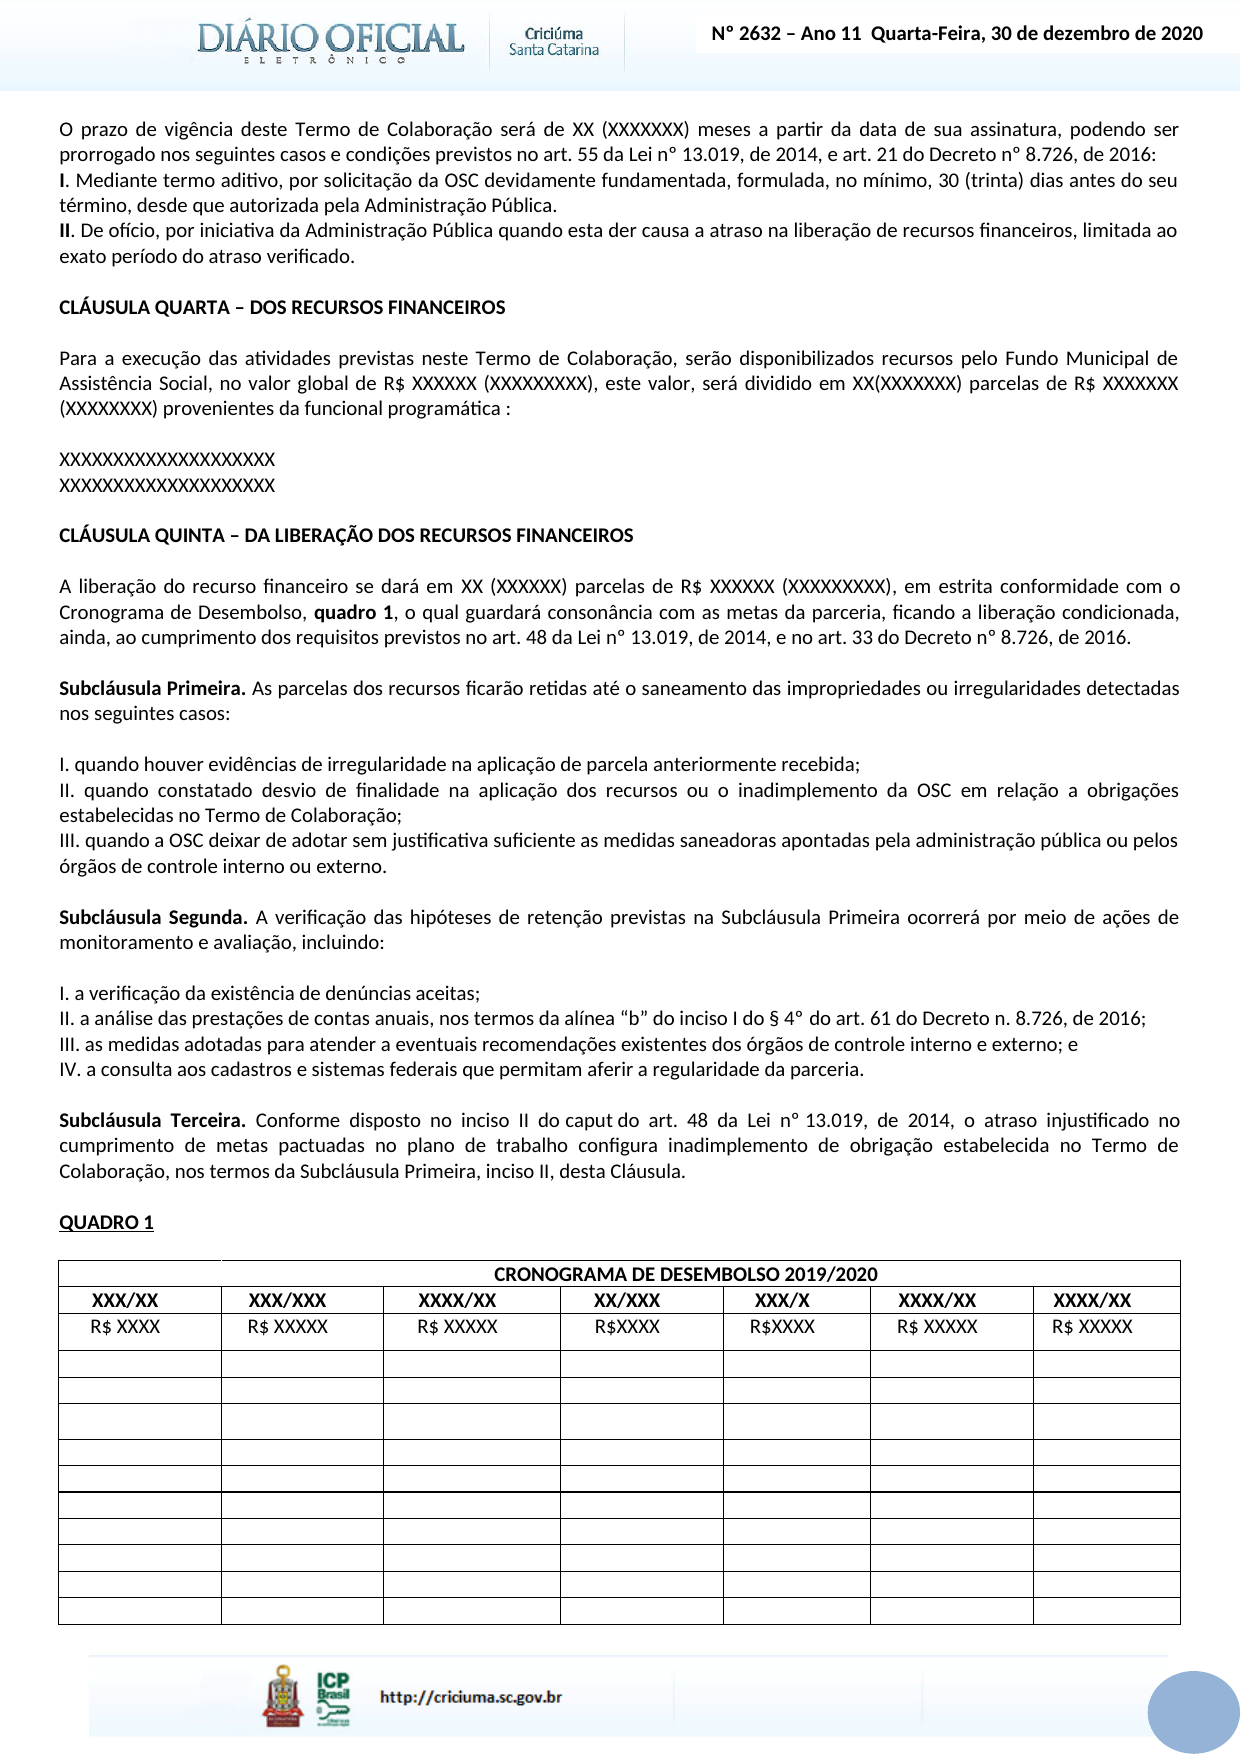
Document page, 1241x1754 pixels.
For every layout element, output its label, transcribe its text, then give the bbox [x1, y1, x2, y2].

table_cell [724, 1493, 870, 1518]
text Para a execução das atividades previstas neste Termo de Colaboração, serão disponibilizados recursos pelo Fundo Municipal de Assistência Social, no valor global de R$ XXXXXX (XXXXXXXXX), este valor, será dividido em XX(XXXXXXX) parcelas de R$ XXXXXXX (XXXXXXXX) provenientes da funcional programática : [59, 345, 1181, 421]
table_cell [561, 1440, 723, 1465]
table_cell [384, 1378, 560, 1403]
table_cell [1034, 1440, 1180, 1465]
text Subcláusula Segunda. A verificação das hipóteses de retenção previstas na Subcláusula Primeira ocorrerá por meio de ações de monitoramento e avaliação, incluindo: [59, 904, 1181, 955]
table_cell R$ XXXX [59, 1314, 221, 1350]
text II. De ofício, por iniciativa da Administração Pública quando esta der causa a atraso na liberação de recursos financeiros, limitada ao exato período do atraso verificado. [59, 218, 1181, 268]
table_cell [222, 1466, 383, 1491]
table_cell [59, 1466, 221, 1491]
table_cell [561, 1351, 723, 1377]
table_cell [724, 1404, 870, 1438]
table_cell [871, 1440, 1033, 1465]
table_cell [1034, 1351, 1180, 1377]
table_cell R$XXXX [724, 1314, 870, 1350]
table_cell [59, 1572, 221, 1597]
text I. quando houver evidências de irregularidade na aplicação de parcela anteriormente recebida; [59, 751, 1181, 777]
table_cell [561, 1466, 723, 1491]
table_cell R$XXXX [561, 1314, 723, 1350]
table_cell [384, 1545, 560, 1571]
table_cell XX/XXX [561, 1287, 723, 1313]
table_cell [724, 1440, 870, 1465]
table_cell [871, 1404, 1033, 1438]
table_cell [871, 1378, 1033, 1403]
table_cell XXXX/XX [384, 1287, 560, 1313]
table_cell [1034, 1493, 1180, 1518]
text Subcláusula Terceira. Conforme disposto no inciso II do caput do art. 48 da Lei nº 13.019, de 2014, o atraso injustificado no cumprimento de metas pactuadas no plano de trabalho configura inadimplemento de obrigação estabelecida no Termo de Colaboração, nos termos da Subcláusula Primeira, inciso II, desta Cláusula. [59, 1107, 1181, 1183]
table_cell [724, 1598, 870, 1624]
table_cell XXX/XX [59, 1287, 221, 1313]
text I. a verificação da existência de denúncias aceitas; [59, 980, 1181, 1006]
table_cell [1034, 1466, 1180, 1491]
table_cell [59, 1378, 221, 1403]
table_cell [561, 1378, 723, 1403]
text II. a análise das prestações de contas anuais, nos termos da alínea “b” do inciso I do § 4º do art. 61 do Decreto n. 8.726, de 2016; [59, 1006, 1181, 1031]
table_cell R$ XXXXX [1034, 1314, 1180, 1350]
table_cell [1034, 1519, 1180, 1544]
table_cell [59, 1404, 221, 1438]
table_cell [1034, 1572, 1180, 1597]
table_cell [724, 1572, 870, 1597]
table_cell [561, 1545, 723, 1571]
text II. quando constatado desvio de finalidade na aplicação dos recursos ou o inadimplemento da OSC em relação a obrigações estabelecidas no Termo de Colaboração; [59, 777, 1181, 828]
table_cell [384, 1466, 560, 1491]
table_cell [222, 1440, 383, 1465]
table_cell [561, 1404, 723, 1438]
table_cell [724, 1519, 870, 1544]
table_cell [724, 1351, 870, 1377]
table_cell [561, 1493, 723, 1518]
table_cell [871, 1572, 1033, 1597]
table_cell [561, 1572, 723, 1597]
table_cell XXXX/XX [1034, 1287, 1180, 1313]
text A liberação do recurso financeiro se dará em XX (XXXXXX) parcelas de R$ XXXXXX (XXXXXXXXX), em estrita conformidade com o Cronograma de Desembolso, quadro 1, o qual guardará consonância com as metas da parceria, ficando a liberação condicionada, ainda, ao cumprimento dos requisitos previstos no art. 48 da Lei nº 13.019, de 2014, e no art. 33 do Decreto nº 8.726, de 2016. [59, 573, 1181, 650]
table_cell XXX/XXX [222, 1287, 383, 1313]
table_cell [1034, 1378, 1180, 1403]
table_cell XXXX/XX [871, 1287, 1033, 1313]
table_cell [222, 1351, 383, 1377]
table_cell [59, 1545, 221, 1571]
table_cell [59, 1519, 221, 1544]
table_cell [871, 1519, 1033, 1544]
table_cell [1034, 1545, 1180, 1571]
text CLÁUSULA QUINTA – DA LIBERAÇÃO DOS RECURSOS FINANCEIROS [59, 523, 1181, 548]
table_cell XXX/X [724, 1287, 870, 1313]
table_cell [384, 1440, 560, 1465]
table_cell [222, 1378, 383, 1403]
text I. Mediante termo aditivo, por solicitação da OSC devidamente fundamentada, formulada, no mínimo, 30 (trinta) dias antes do seu término, desde que autorizada pela Administração Pública. [59, 167, 1181, 218]
table_cell R$ XXXXX [384, 1314, 560, 1350]
table_cell R$ XXXXX [222, 1314, 383, 1350]
table_cell [222, 1519, 383, 1544]
table_cell [871, 1545, 1033, 1571]
text XXXXXXXXXXXXXXXXXXXX [59, 446, 1181, 472]
table_cell [561, 1519, 723, 1544]
text CLÁUSULA QUARTA – DOS RECURSOS FINANCEIROS [59, 294, 1181, 319]
table_cell [871, 1466, 1033, 1491]
text III. as medidas adotadas para atender a eventuais recomendações existentes dos órgãos de controle interno e externo; e [59, 1031, 1181, 1056]
text Subcláusula Primeira. As parcelas dos recursos ficarão retidas até o saneamento das impropriedades ou irregularidades detectadas nos seguintes casos: [59, 675, 1181, 726]
text XXXXXXXXXXXXXXXXXXXX [59, 472, 1181, 497]
table_header CRONOGRAMA DE DESEMBOLSO 2019/2020 [222, 1261, 1180, 1286]
table_cell [59, 1351, 221, 1377]
table_cell [384, 1493, 560, 1518]
table_cell [384, 1598, 560, 1624]
table_cell [724, 1466, 870, 1491]
text O prazo de vigência deste Termo de Colaboração será de XX (XXXXXXX) meses a partir da data de sua assinatura, podendo ser prorrogado nos seguintes casos e condições previstos no art. 55 da Lei nº 13.019, de 2014, e art. 21 do Decreto nº 8.726, de 2016: [59, 116, 1181, 167]
table_cell [384, 1404, 560, 1438]
table_cell [222, 1493, 383, 1518]
table_cell [222, 1572, 383, 1597]
table_header [59, 1261, 221, 1286]
table_cell [384, 1519, 560, 1544]
text IV. a consulta aos cadastros e sistemas federais que permitam aferir a regularidade da parceria. [59, 1056, 1181, 1082]
table_cell [222, 1404, 383, 1438]
table_cell [222, 1545, 383, 1571]
table_cell [384, 1572, 560, 1597]
table_cell [222, 1598, 383, 1624]
table_cell [724, 1545, 870, 1571]
table_cell [1034, 1404, 1180, 1438]
text III. quando a OSC deixar de adotar sem justificativa suficiente as medidas saneadoras apontadas pela administração pública ou pelos órgãos de controle interno ou externo. [59, 828, 1181, 878]
table_cell [59, 1440, 221, 1465]
table_cell [871, 1598, 1033, 1624]
table_cell [871, 1351, 1033, 1377]
table_cell [724, 1378, 870, 1403]
table_cell [871, 1493, 1033, 1518]
table_cell [59, 1598, 221, 1624]
table_cell [384, 1351, 560, 1377]
table_cell [59, 1493, 221, 1518]
table_cell [561, 1598, 723, 1624]
table_cell [1034, 1598, 1180, 1624]
text QUADRO 1 [59, 1209, 1181, 1234]
table_cell R$ XXXXX [871, 1314, 1033, 1350]
